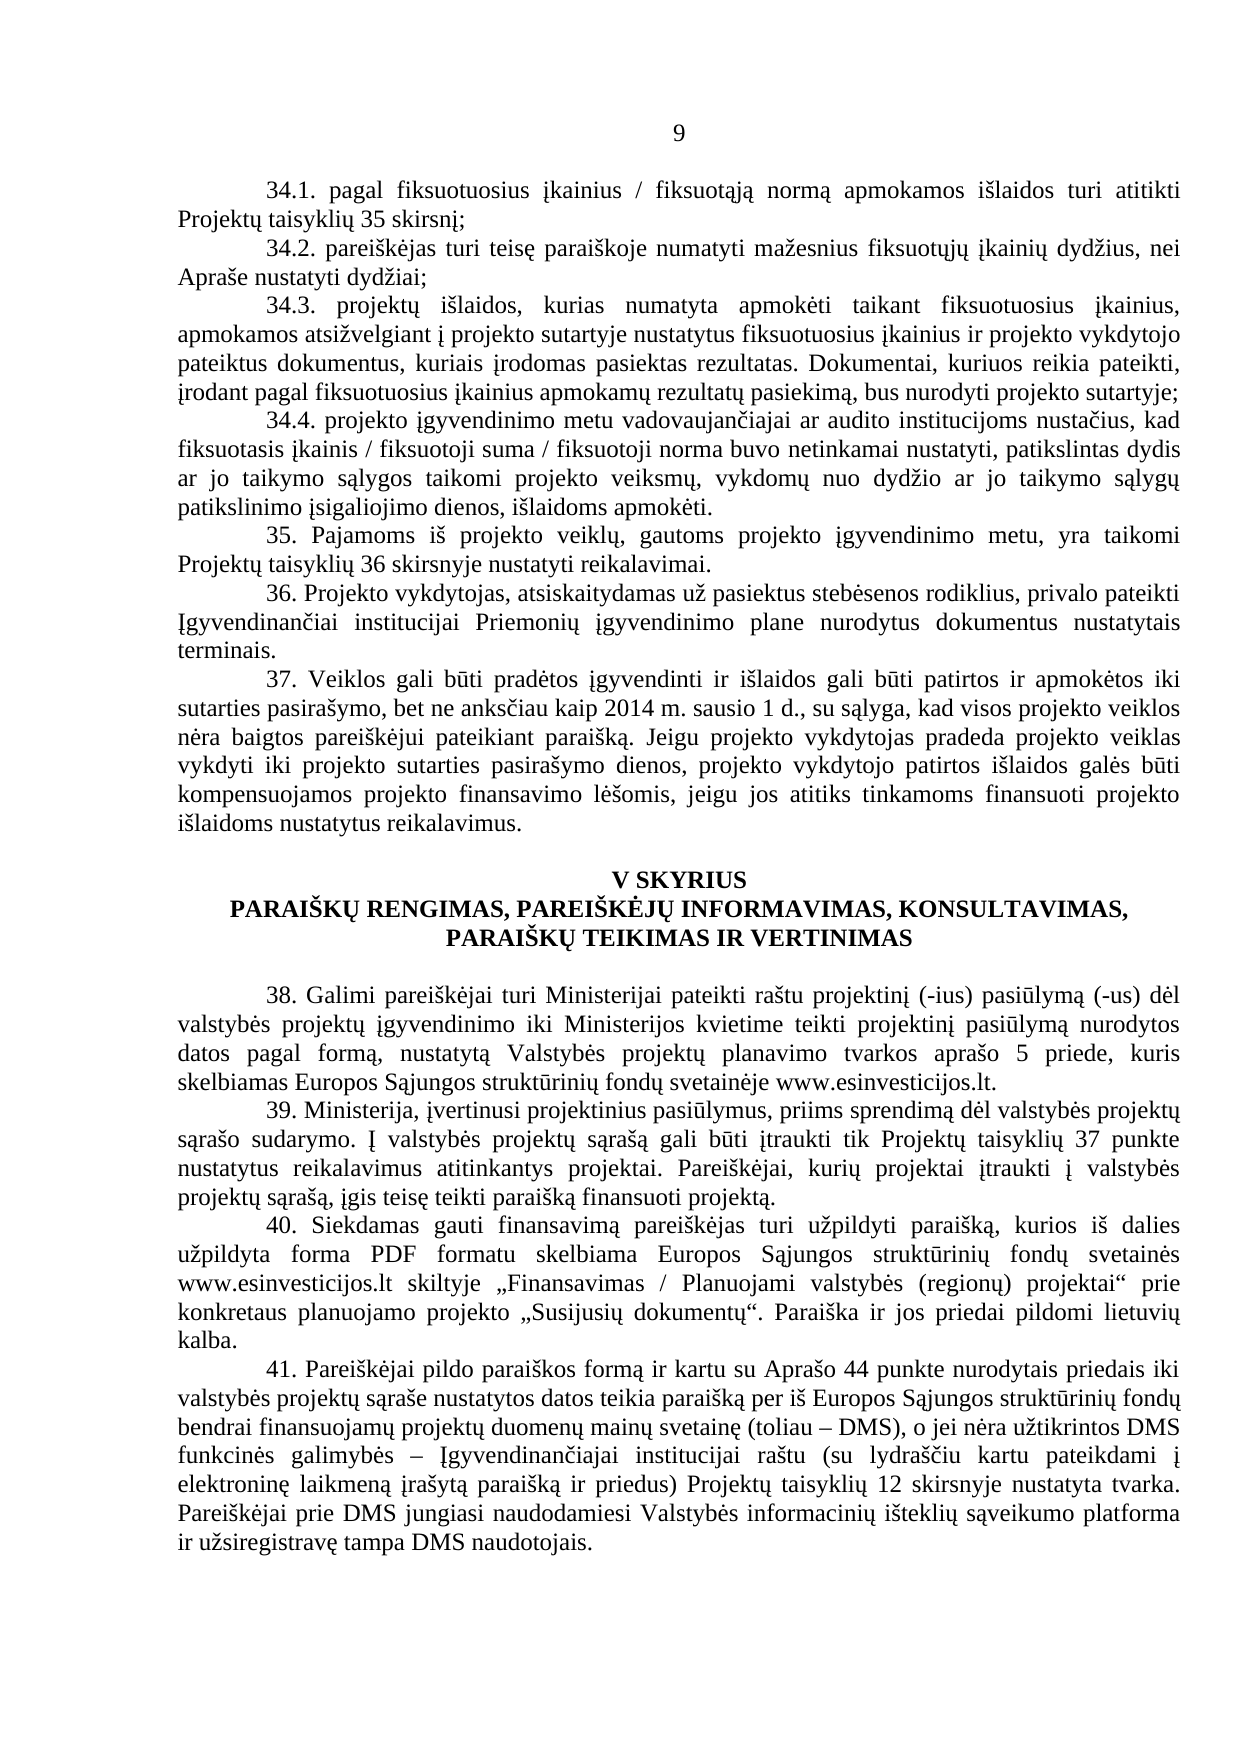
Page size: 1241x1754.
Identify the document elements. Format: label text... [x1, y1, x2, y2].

text 39. Ministerija, įvertinusi projektinius pasiūlymus, priims sprendimą dėl valstybės projektų sąrašo sudarymo. Į valstybės projektų sąrašą gali būti įtraukti tik Projektų taisyklių 37 punkte nustatytus reikalavimus atitinkantys projektai. Pareiškėjai, kurių projektai įtraukti į valstybės projektų sąrašą, įgis teisę teikti paraišką finansuoti projektą. [177, 1096, 1181, 1211]
text 34.2. pareiškėjas turi teisę paraiškoje numatyti mažesnius fiksuotųjų įkainių dydžius, nei Apraše nustatyti dydžiai; [177, 233, 1181, 291]
text 40. Siekdamas gauti finansavimą pareiškėjas turi užpildyti paraišką, kurios iš dalies užpildyta forma PDF formatu skelbiama Europos Sąjungos struktūrinių fondų svetainės www.esinvesticijos.lt skiltyje „Finansavimas / Planuojami valstybės (regionų) projektai“ prie konkretaus planuojamo projekto „Susijusių dokumentų“. Paraiška ir jos priedai pildomi lietuvių kalba. [177, 1211, 1181, 1354]
text V SKYRIUS [177, 866, 1181, 894]
text 37. Veiklos gali būti pradėtos įgyvendinti ir išlaidos gali būti patirtos ir apmokėtos iki sutarties pasirašymo, bet ne anksčiau kaip 2014 m. sausio 1 d., su sąlyga, kad visos projekto veiklos nėra baigtos pareiškėjui pateikiant paraišką. Jeigu projekto vykdytojas pradeda projekto veiklas vykdyti iki projekto sutarties pasirašymo dienos, projekto vykdytojo patirtos išlaidos galės būti kompensuojamos projekto finansavimo lėšomis, jeigu jos atitiks tinkamoms finansuoti projekto išlaidoms nustatytus reikalavimus. [177, 664, 1181, 837]
text 34.1. pagal fiksuotuosius įkainius / fiksuotąją normą apmokamos išlaidos turi atitikti Projektų taisyklių 35 skirsnį; [177, 176, 1181, 233]
text 34.4. projekto įgyvendinimo metu vadovaujančiajai ar audito institucijoms nustačius, kad fiksuotasis įkainis / fiksuotoji suma / fiksuotoji norma buvo netinkamai nustatyti, patikslintas dydis ar jo taikymo sąlygos taikomi projekto veiksmų, vykdomų nuo dydžio ar jo taikymo sąlygų patikslinimo įsigaliojimo dienos, išlaidoms apmokėti. [177, 406, 1181, 521]
text PARAIŠKŲ RENGIMAS, PAREIŠKĖJŲ INFORMAVIMAS, KONSULTAVIMAS, PARAIŠKŲ TEIKIMAS IR VERTINIMAS [177, 894, 1181, 952]
text 36. Projekto vykdytojas, atsiskaitydamas už pasiektus stebėsenos rodiklius, privalo pateikti Įgyvendinančiai institucijai Priemonių įgyvendinimo plane nurodytus dokumentus nustatytais terminais. [177, 578, 1181, 664]
text 35. Pajamoms iš projekto veiklų, gautoms projekto įgyvendinimo metu, yra taikomi Projektų taisyklių 36 skirsnyje nustatyti reikalavimai. [177, 521, 1181, 578]
text 38. Galimi pareiškėjai turi Ministerijai pateikti raštu projektinį (-ius) pasiūlymą (-us) dėl valstybės projektų įgyvendinimo iki Ministerijos kvietime teikti projektinį pasiūlymą nurodytos datos pagal formą, nustatytą Valstybės projektų planavimo tvarkos aprašo 5 priede, kuris skelbiamas Europos Sąjungos struktūrinių fondų svetainėje www.esinvesticijos.lt. [177, 981, 1181, 1096]
text 34.3. projektų išlaidos, kurias numatyta apmokėti taikant fiksuotuosius įkainius, apmokamos atsižvelgiant į projekto sutartyje nustatytus fiksuotuosius įkainius ir projekto vykdytojo pateiktus dokumentus, kuriais įrodomas pasiektas rezultatas. Dokumentai, kuriuos reikia pateikti, įrodant pagal fiksuotuosius įkainius apmokamų rezultatų pasiekimą, bus nurodyti projekto sutartyje; [177, 291, 1181, 406]
text 41. Pareiškėjai pildo paraiškos formą ir kartu su Aprašo 44 punkte nurodytais priedais iki valstybės projektų sąraše nustatytos datos teikia paraišką per iš Europos Sąjungos struktūrinių fondų bendrai finansuojamų projektų duomenų mainų svetainę (toliau – DMS), o jei nėra užtikrintos DMS funkcinės galimybės – Įgyvendinančiajai institucijai raštu (su lydraščiu kartu pateikdami į elektroninę laikmeną įrašytą paraišką ir priedus) Projektų taisyklių 12 skirsnyje nustatyta tvarka. Pareiškėjai prie DMS jungiasi naudodamiesi Valstybės informacinių išteklių sąveikumo platforma ir užsiregistravę tampa DMS naudotojais. [177, 1354, 1181, 1556]
